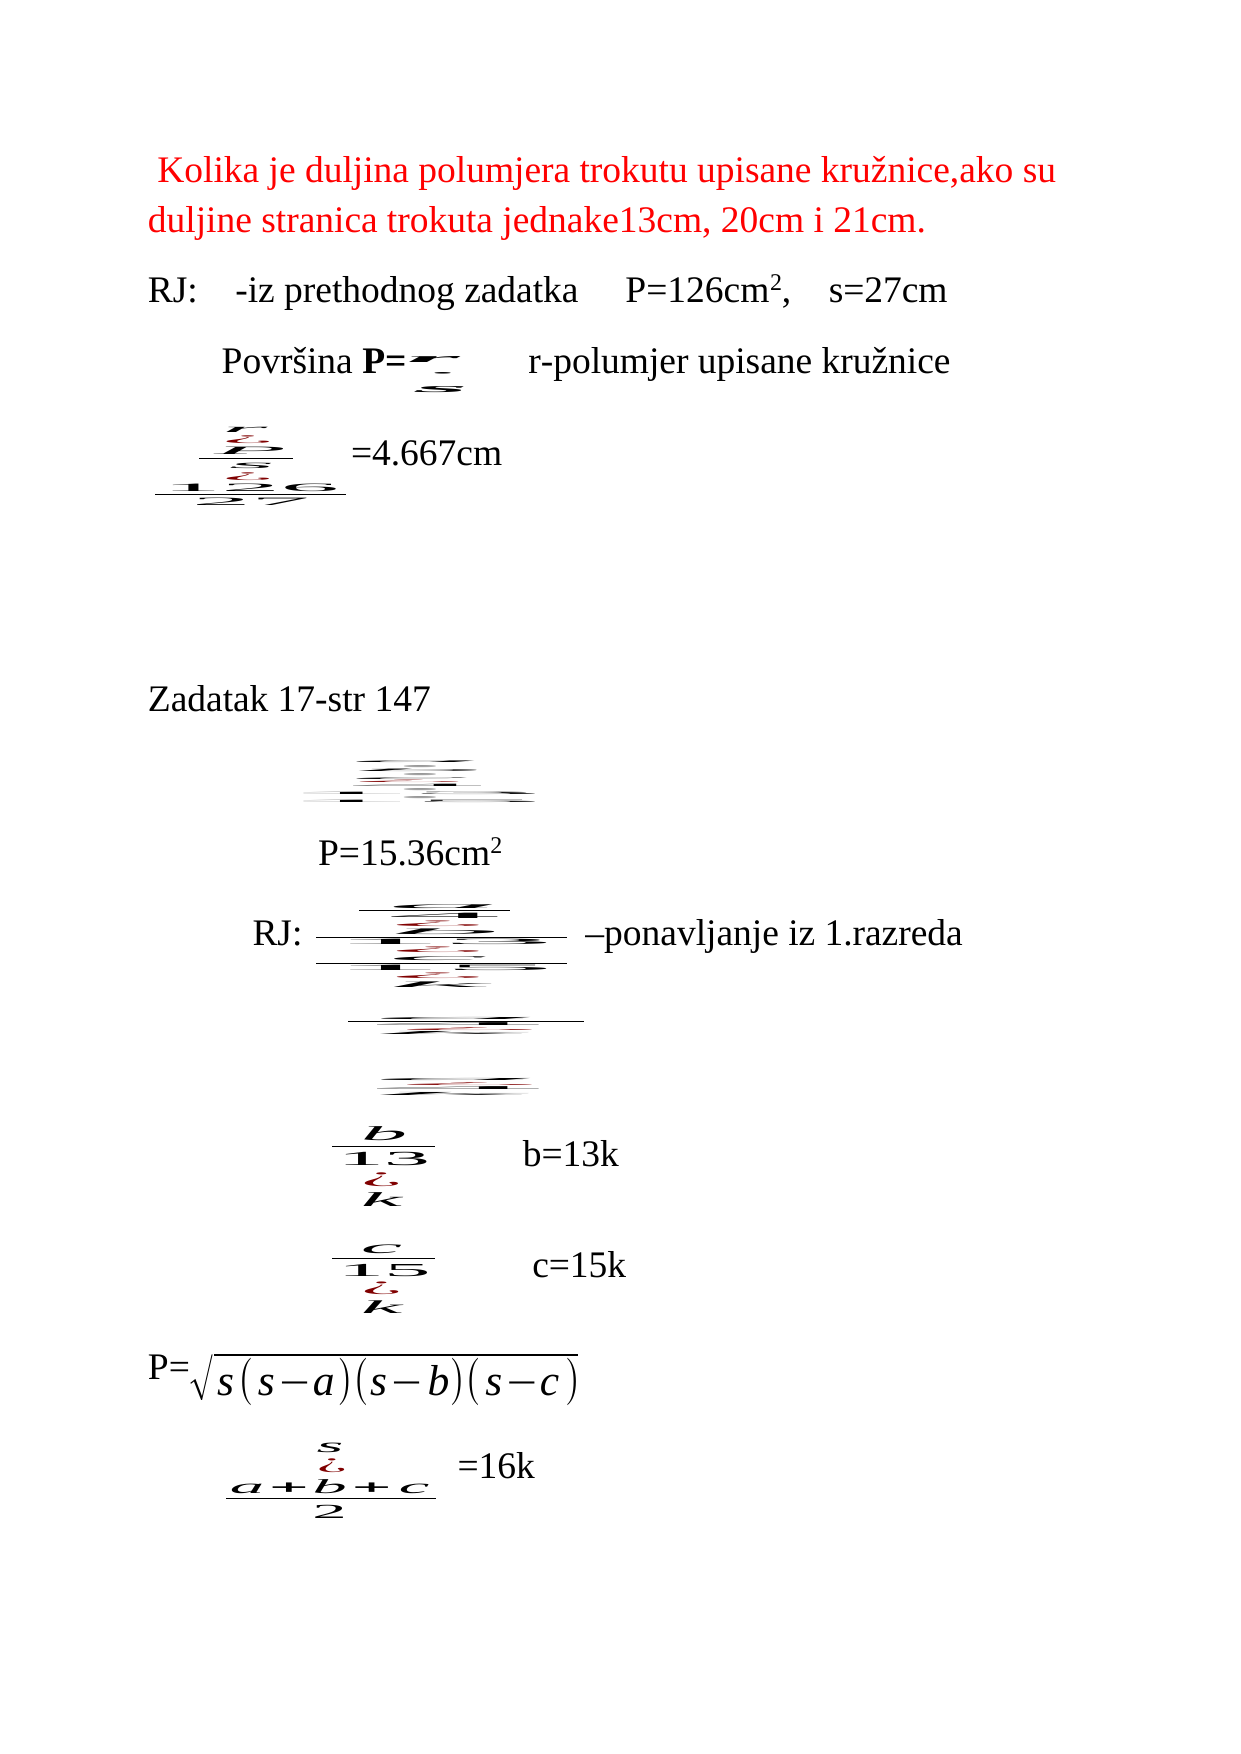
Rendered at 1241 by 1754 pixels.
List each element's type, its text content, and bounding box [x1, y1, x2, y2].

text RJ: -iz prethodnog zadatka P=126cm2, s=27cm [148, 268, 1093, 311]
text b=13k [148, 1123, 1093, 1211]
text Površina P= r-polumjer upisane kružnice [148, 338, 1093, 395]
text c=15k [148, 1238, 1093, 1317]
text =16k [148, 1435, 1093, 1523]
text Zadatak 17-str 147 [148, 676, 1093, 719]
text Kolika je duljina polumjera trokutu upisane kružnice,ako su duljine stranica trokuta jednake13cm, 20cm i 21cm. [148, 148, 1093, 240]
text P= [148, 1345, 1093, 1408]
text RJ: –ponavljanje iz 1.razreda [148, 901, 1093, 989]
text =4.667cm [148, 422, 1093, 508]
text P=15.36cm2 [148, 831, 1093, 874]
